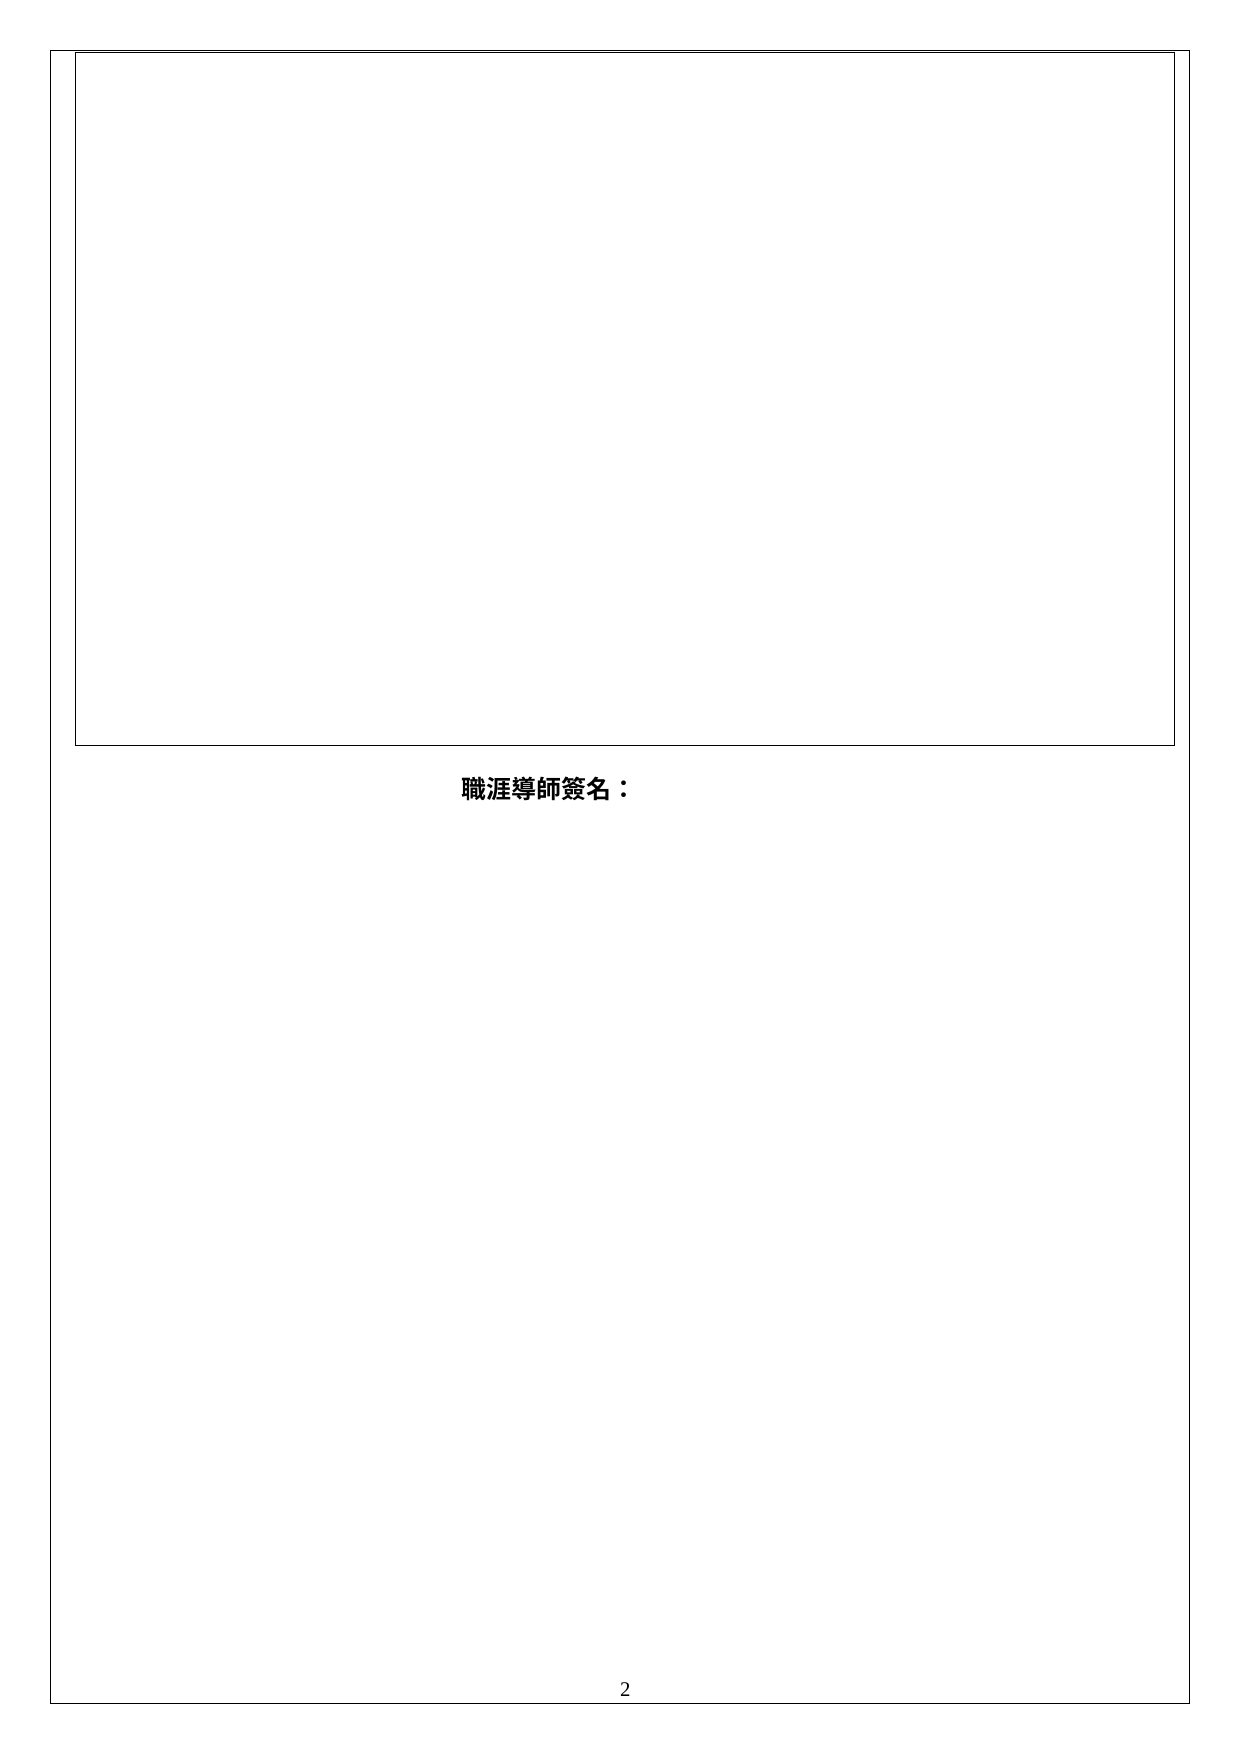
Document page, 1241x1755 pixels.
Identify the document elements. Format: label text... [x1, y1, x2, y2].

text 職涯導師簽名： [150, 746, 1100, 808]
table_cell [76, 53, 1174, 745]
